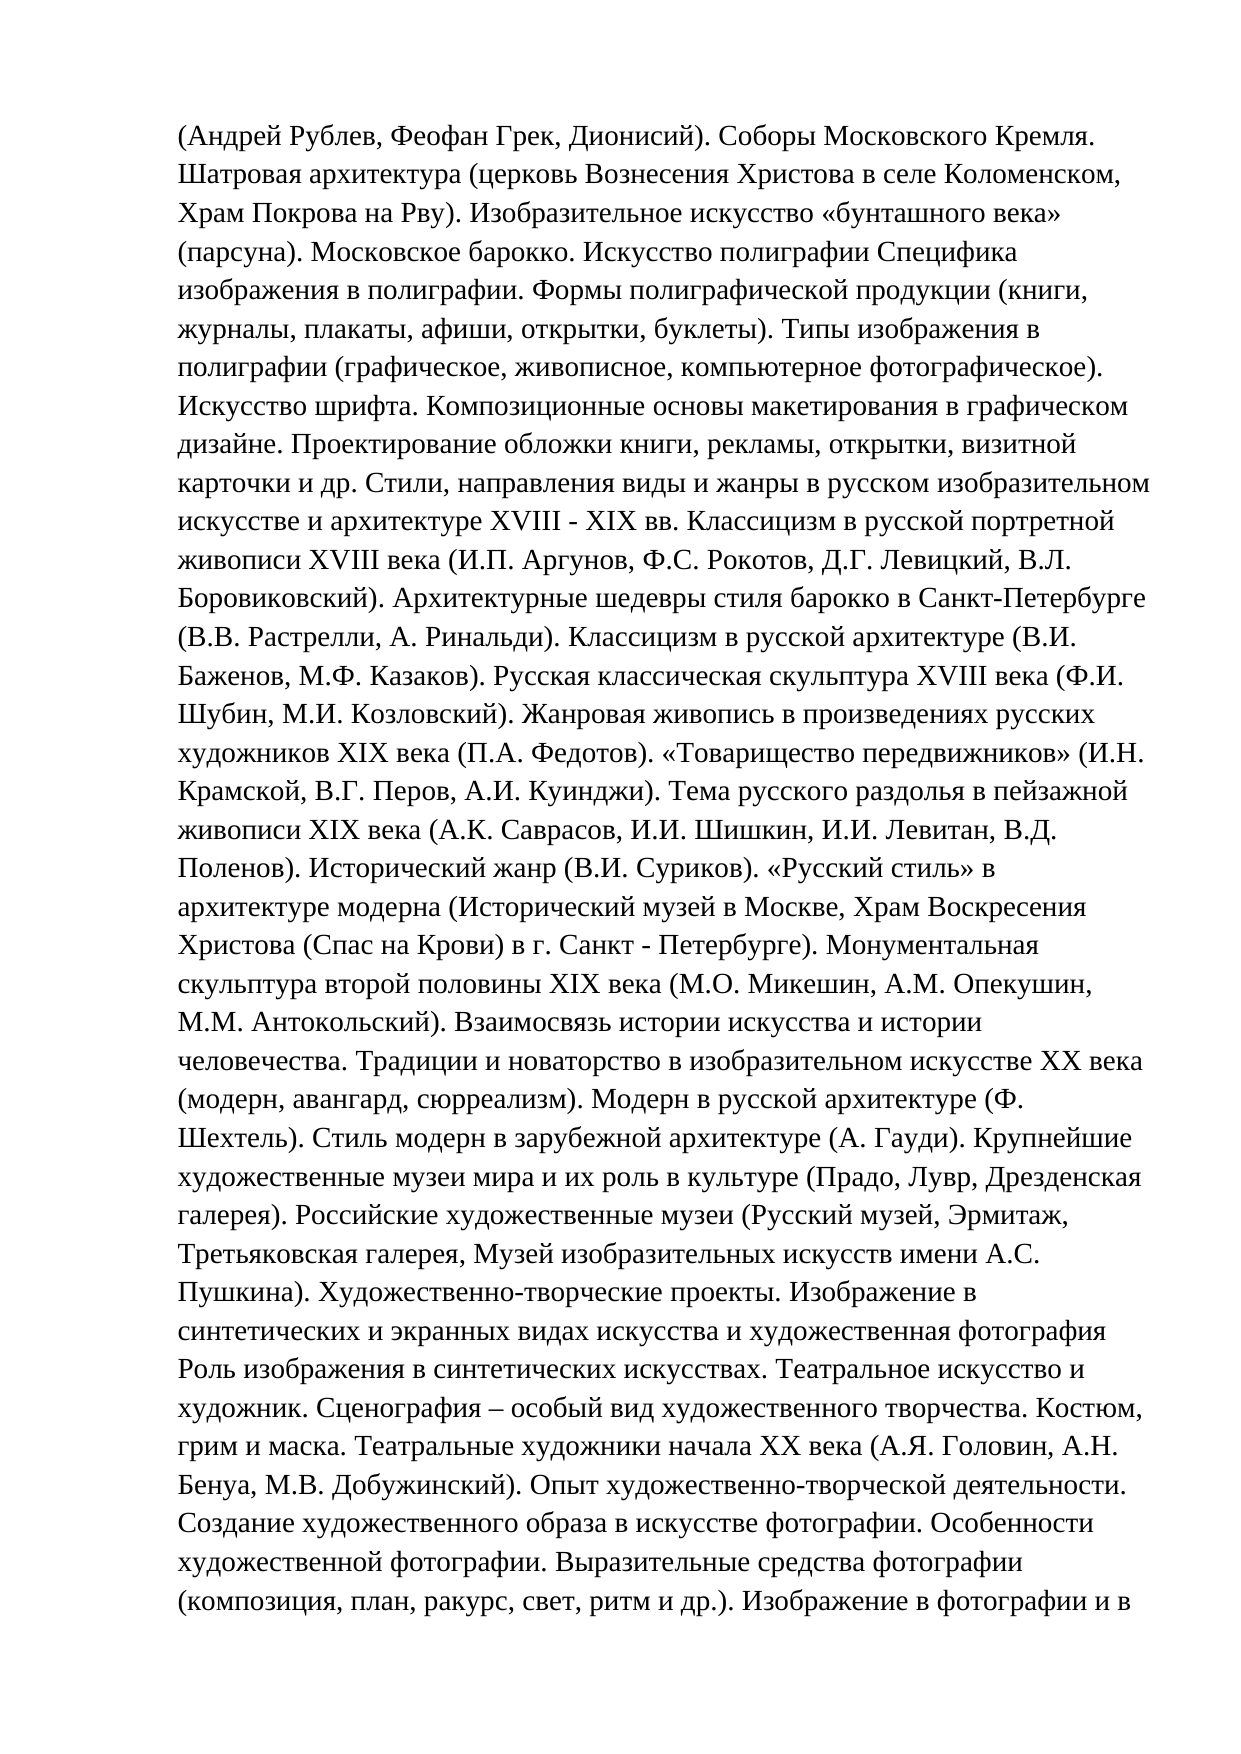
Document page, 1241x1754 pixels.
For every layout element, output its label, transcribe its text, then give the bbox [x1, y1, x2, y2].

text (Андрей Рублев, Феофан Грек, Дионисий). Соборы Московского Кремля. Шатровая архитектура (церковь Вознесения Христова в селе Коломенском, Храм Покрова на Рву). Изобразительное искусство «бунташного века» (парсуна). Московское барокко. Искусство полиграфии Специфика изображения в полиграфии. Формы полиграфической продукции (книги, журналы, плакаты, афиши, открытки, буклеты). Типы изображения в полиграфии (графическое, живописное, компьютерное фотографическое). Искусство шрифта. Композиционные основы макетирования в графическом дизайне. Проектирование обложки книги, рекламы, открытки, визитной карточки и др. Стили, направления виды и жанры в русском изобразительном искусстве и архитектуре XVIII - XIX вв. Классицизм в русской портретной живописи XVIII века (И.П. Аргунов, Ф.С. Рокотов, Д.Г. Левицкий, В.Л. Боровиковский). Архитектурные шедевры стиля барокко в Санкт-Петербурге (В.В. Растрелли, А. Ринальди). Классицизм в русской архитектуре (В.И. Баженов, М.Ф. Казаков). Русская классическая скульптура XVIII века (Ф.И. Шубин, М.И. Козловский). Жанровая живопись в произведениях русских художников XIX века (П.А. Федотов). «Товарищество передвижников» (И.Н. Крамской, В.Г. Перов, А.И. Куинджи). Тема русского раздолья в пейзажной живописи XIX века (А.К. Саврасов, И.И. Шишкин, И.И. Левитан, В.Д. Поленов). Исторический жанр (В.И. Суриков). «Русский стиль» в архитектуре модерна (Исторический музей в Москве, Храм Воскресения Христова (Спас на Крови) в г. Санкт - Петербурге). Монументальная скульптура второй половины XIX века (М.О. Микешин, А.М. Опекушин, М.М. Антокольский). Взаимосвязь истории искусства и истории человечества. Традиции и новаторство в изобразительном искусстве XX века (модерн, авангард, сюрреализм). Модерн в русской архитектуре (Ф. Шехтель). Стиль модерн в зарубежной архитектуре (А. Гауди). Крупнейшие художественные музеи мира и их роль в культуре (Прадо, Лувр, Дрезденская галерея). Российские художественные музеи (Русский музей, Эрмитаж, Третьяковская галерея, Музей изобразительных искусств имени А.С. Пушкина). Художественно-творческие проекты. Изображение в синтетических и экранных видах искусства и художественная фотография Роль изображения в синтетических искусствах. Театральное искусство и художник. Сценография – особый вид художественного творчества. Костюм, грим и маска. Театральные художники начала XX века (А.Я. Головин, А.Н. Бенуа, М.В. Добужинский). Опыт художественно-творческой деятельности. Создание художественного образа в искусстве фотографии. Особенности художественной фотографии. Выразительные средства фотографии (композиция, план, ракурс, свет, ритм и др.). Изображение в фотографии и в [177, 118, 1152, 1616]
